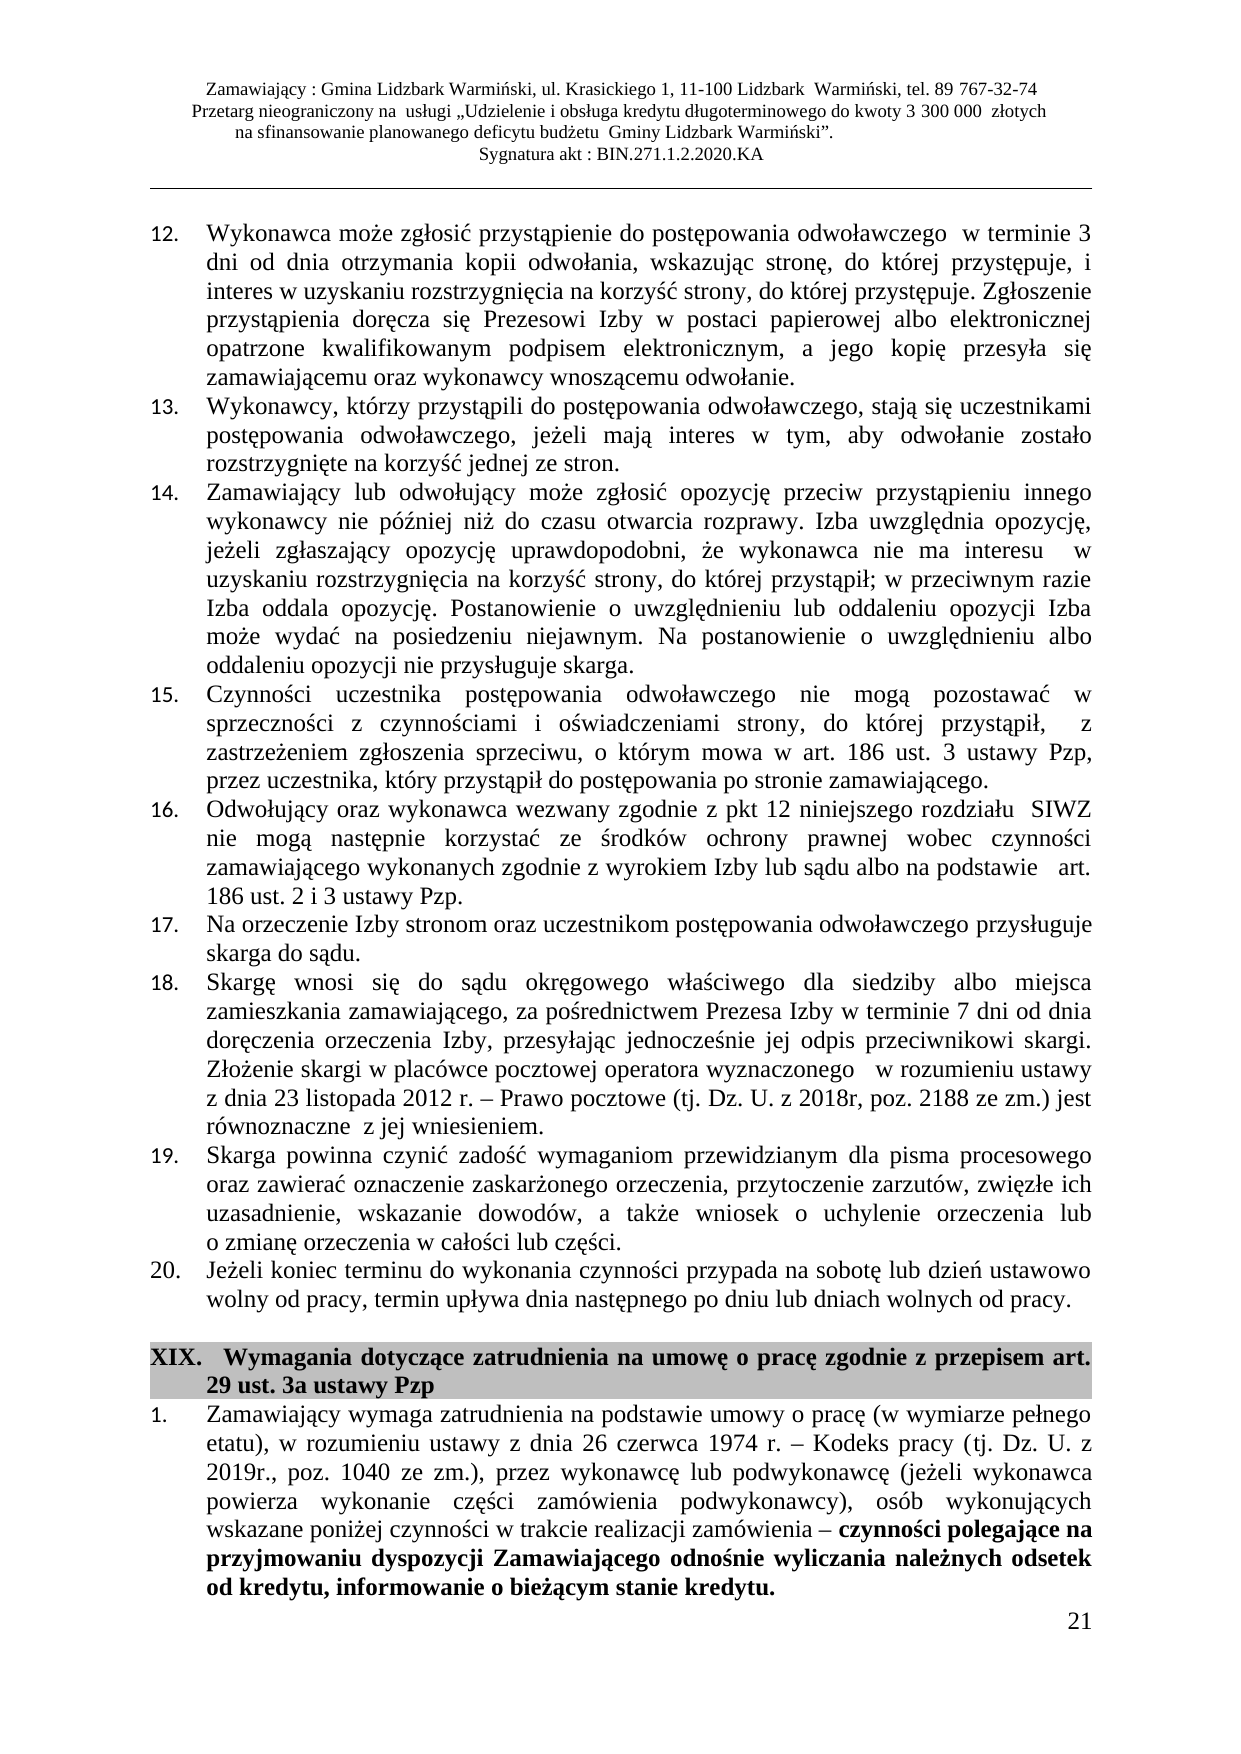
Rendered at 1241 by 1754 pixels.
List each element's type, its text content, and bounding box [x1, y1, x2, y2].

list Odwołujący oraz wykonawca wezwany zgodnie z pkt 12 niniejszego rozdziału SIWZ nie mogą następnie korzystać ze środków ochrony prawnej wobec czynności zamawiającego wykonanych zgodnie z wyrokiem Izby lub sądu albo na podstawie art. 186 ust. 2 i 3 ustawy Pzp. [150, 794, 1092, 909]
list Wykonawcy, którzy przystąpili do postępowania odwoławczego, stają się uczestnikami postępowania odwoławczego, jeżeli mają interes w tym, aby odwołanie zostało rozstrzygnięte na korzyść jednej ze stron. [150, 391, 1092, 477]
list Skarga powinna czynić zadość wymaganiom przewidzianym dla pisma procesowego oraz zawierać oznaczenie zaskarżonego orzeczenia, przytoczenie zarzutów, zwięzłe ich uzasadnienie, wskazanie dowodów, a także wniosek o uchylenie orzeczenia lub o zmianę orzeczenia w całości lub części. [150, 1140, 1092, 1255]
list Wykonawca może zgłosić przystąpienie do postępowania odwoławczego w terminie 3 dni od dnia otrzymania kopii odwołania, wskazując stronę, do której przystępuje, i interes w uzyskaniu rozstrzygnięcia na korzyść strony, do której przystępuje. Zgłoszenie przystąpienia doręcza się Prezesowi Izby w postaci papierowej albo elektronicznej opatrzone kwalifikowanym podpisem elektronicznym, a jego kopię przesyła się zamawiającemu oraz wykonawcy wnoszącemu odwołanie. [150, 218, 1092, 391]
list Wymagania dotyczące zatrudnienia na umowę o pracę zgodnie z przepisem art. 29 ust. 3a ustawy Pzp [150, 1342, 1092, 1399]
list Na orzeczenie Izby stronom oraz uczestnikom postępowania odwoławczego przysługuje skarga do sądu. [150, 909, 1092, 967]
list Skargę wnosi się do sądu okręgowego właściwego dla siedziby albo miejsca zamieszkania zamawiającego, za pośrednictwem Prezesa Izby w terminie 7 dni od dnia doręczenia orzeczenia Izby, przesyłając jednocześnie jej odpis przeciwnikowi skargi. Złożenie skargi w placówce pocztowej operatora wyznaczonego w rozumieniu ustawy z dnia 23 listopada 2012 r. – Prawo pocztowe (tj. Dz. U. z 2018r, poz. 2188 ze zm.) jest równoznaczne z jej wniesieniem. [150, 967, 1092, 1140]
list Czynności uczestnika postępowania odwoławczego nie mogą pozostawać w sprzeczności z czynnościami i oświadczeniami strony, do której przystąpił, z zastrzeżeniem zgłoszenia sprzeciwu, o którym mowa w art. 186 ust. 3 ustawy Pzp, przez uczestnika, który przystąpił do postępowania po stronie zamawiającego. [150, 679, 1092, 794]
list Zamawiający lub odwołujący może zgłosić opozycję przeciw przystąpieniu innego wykonawcy nie później niż do czasu otwarcia rozprawy. Izba uwzględnia opozycję, jeżeli zgłaszający opozycję uprawdopodobni, że wykonawca nie ma interesu w uzyskaniu rozstrzygnięcia na korzyść strony, do której przystąpił; w przeciwnym razie Izba oddala opozycję. Postanowienie o uwzględnieniu lub oddaleniu opozycji Izba może wydać na posiedzeniu niejawnym. Na postanowienie o uwzględnieniu albo oddaleniu opozycji nie przysługuje skarga. [150, 477, 1092, 679]
list Jeżeli koniec terminu do wykonania czynności przypada na sobotę lub dzień ustawowo wolny od pracy, termin upływa dnia następnego po dniu lub dniach wolnych od pracy. [150, 1255, 1092, 1313]
list Zamawiający wymaga zatrudnienia na podstawie umowy o pracę (w wymiarze pełnego etatu), w rozumieniu ustawy z dnia 26 czerwca 1974 r. – Kodeks pracy (tj. Dz. U. z 2019r., poz. 1040 ze zm.), przez wykonawcę lub podwykonawcę (jeżeli wykonawca powierza wykonanie części zamówienia podwykonawcy), osób wykonujących wskazane poniżej czynności w trakcie realizacji zamówienia – czynności polegające na przyjmowaniu dyspozycji Zamawiającego odnośnie wyliczania należnych odsetek od kredytu, informowanie o bieżącym stanie kredytu. [150, 1399, 1092, 1601]
